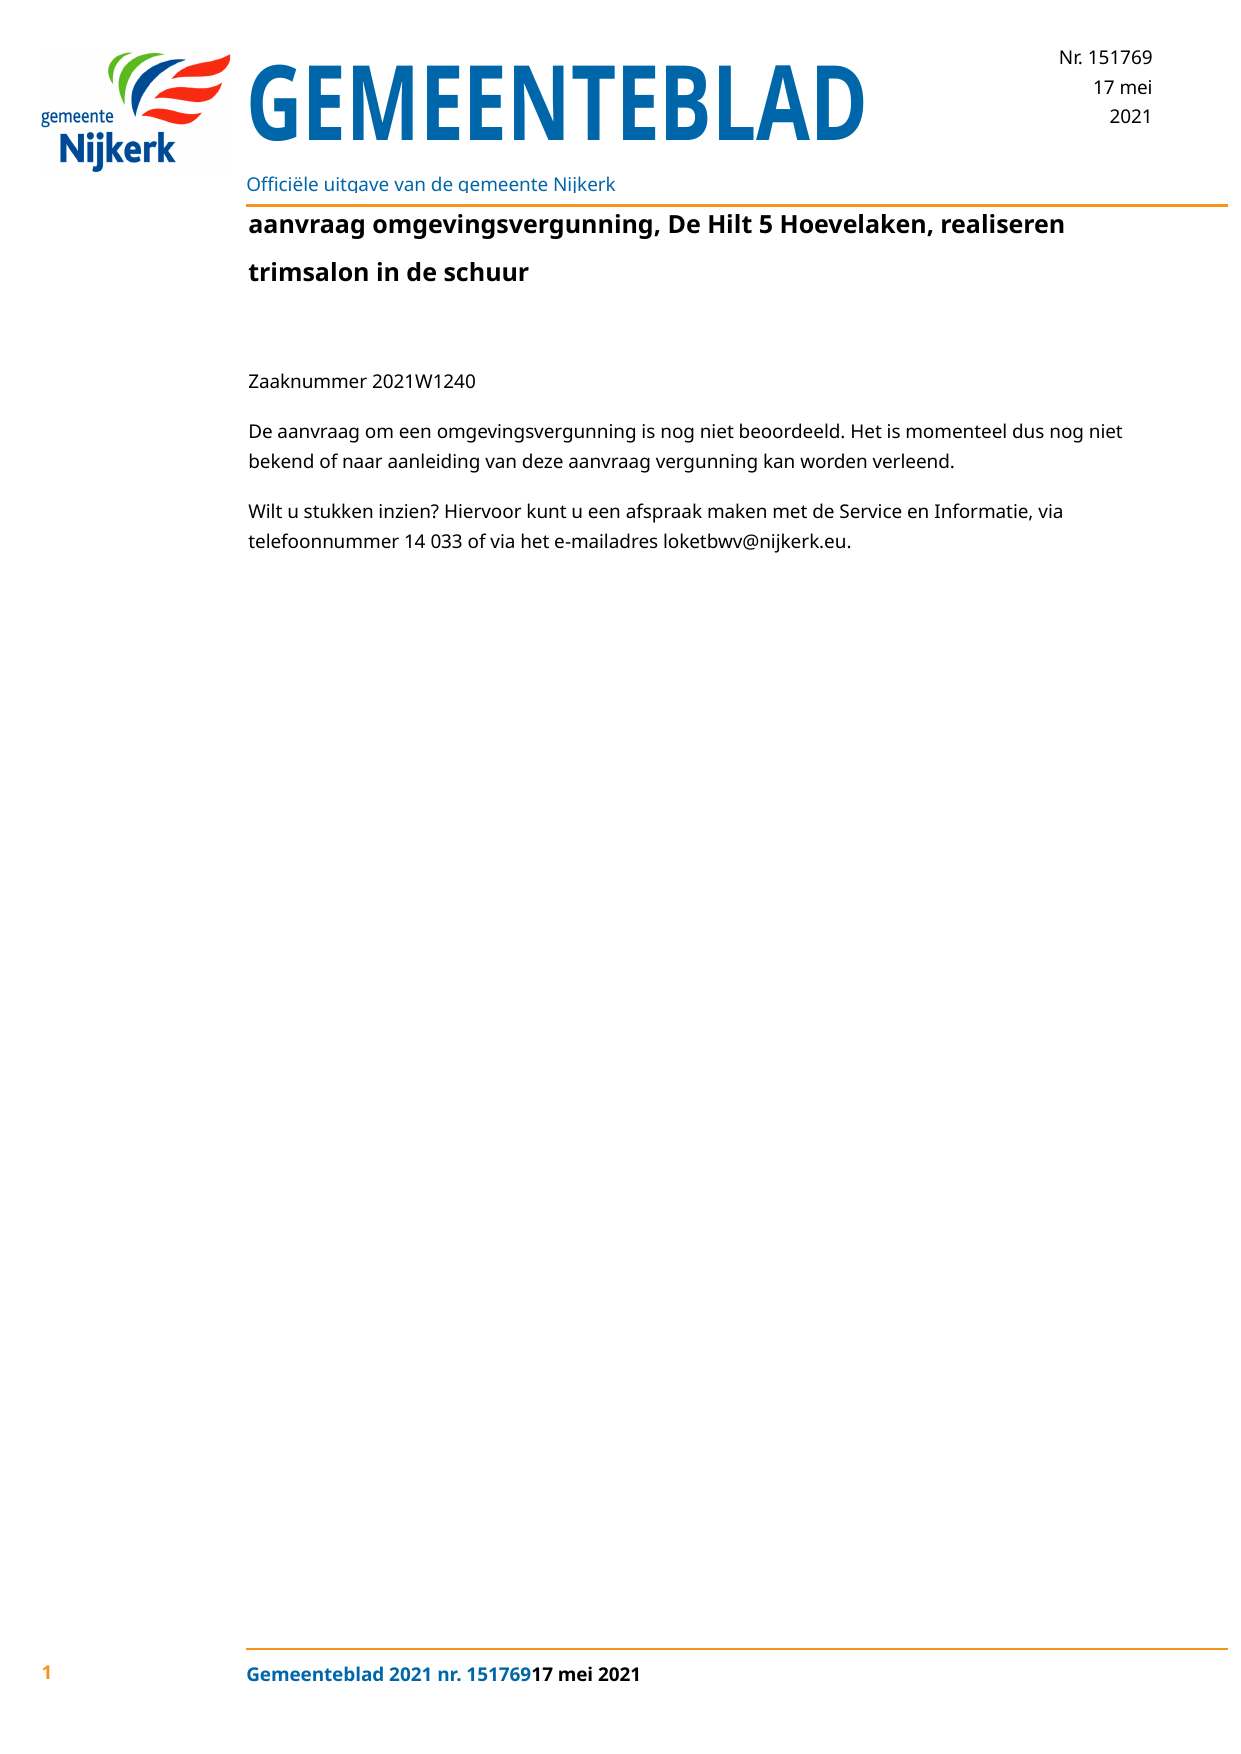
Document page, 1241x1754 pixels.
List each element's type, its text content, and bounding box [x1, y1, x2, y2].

text Wilt u stukken inzien? Hiervoor kunt u een afspraak maken met de Service en Informatie, via telefoonnummer 14 033 of via het e-mailadres loketbwv@nijkerk.eu. [248, 499, 1152, 554]
text aanvraag omgevingsvergunning, De Hilt 5 Hoevelaken, realiseren trimsalon in de schuur [248, 207, 1152, 288]
picture [41, 47, 231, 172]
text De aanvraag om een omgevingsvergunning is nog niet beoordeeld. Het is momenteel dus nog niet bekend of naar aanleiding van deze aanvraag vergunning kan worden verleend. [248, 419, 1152, 474]
text Zaaknummer 2021W1240 [248, 368, 1152, 394]
